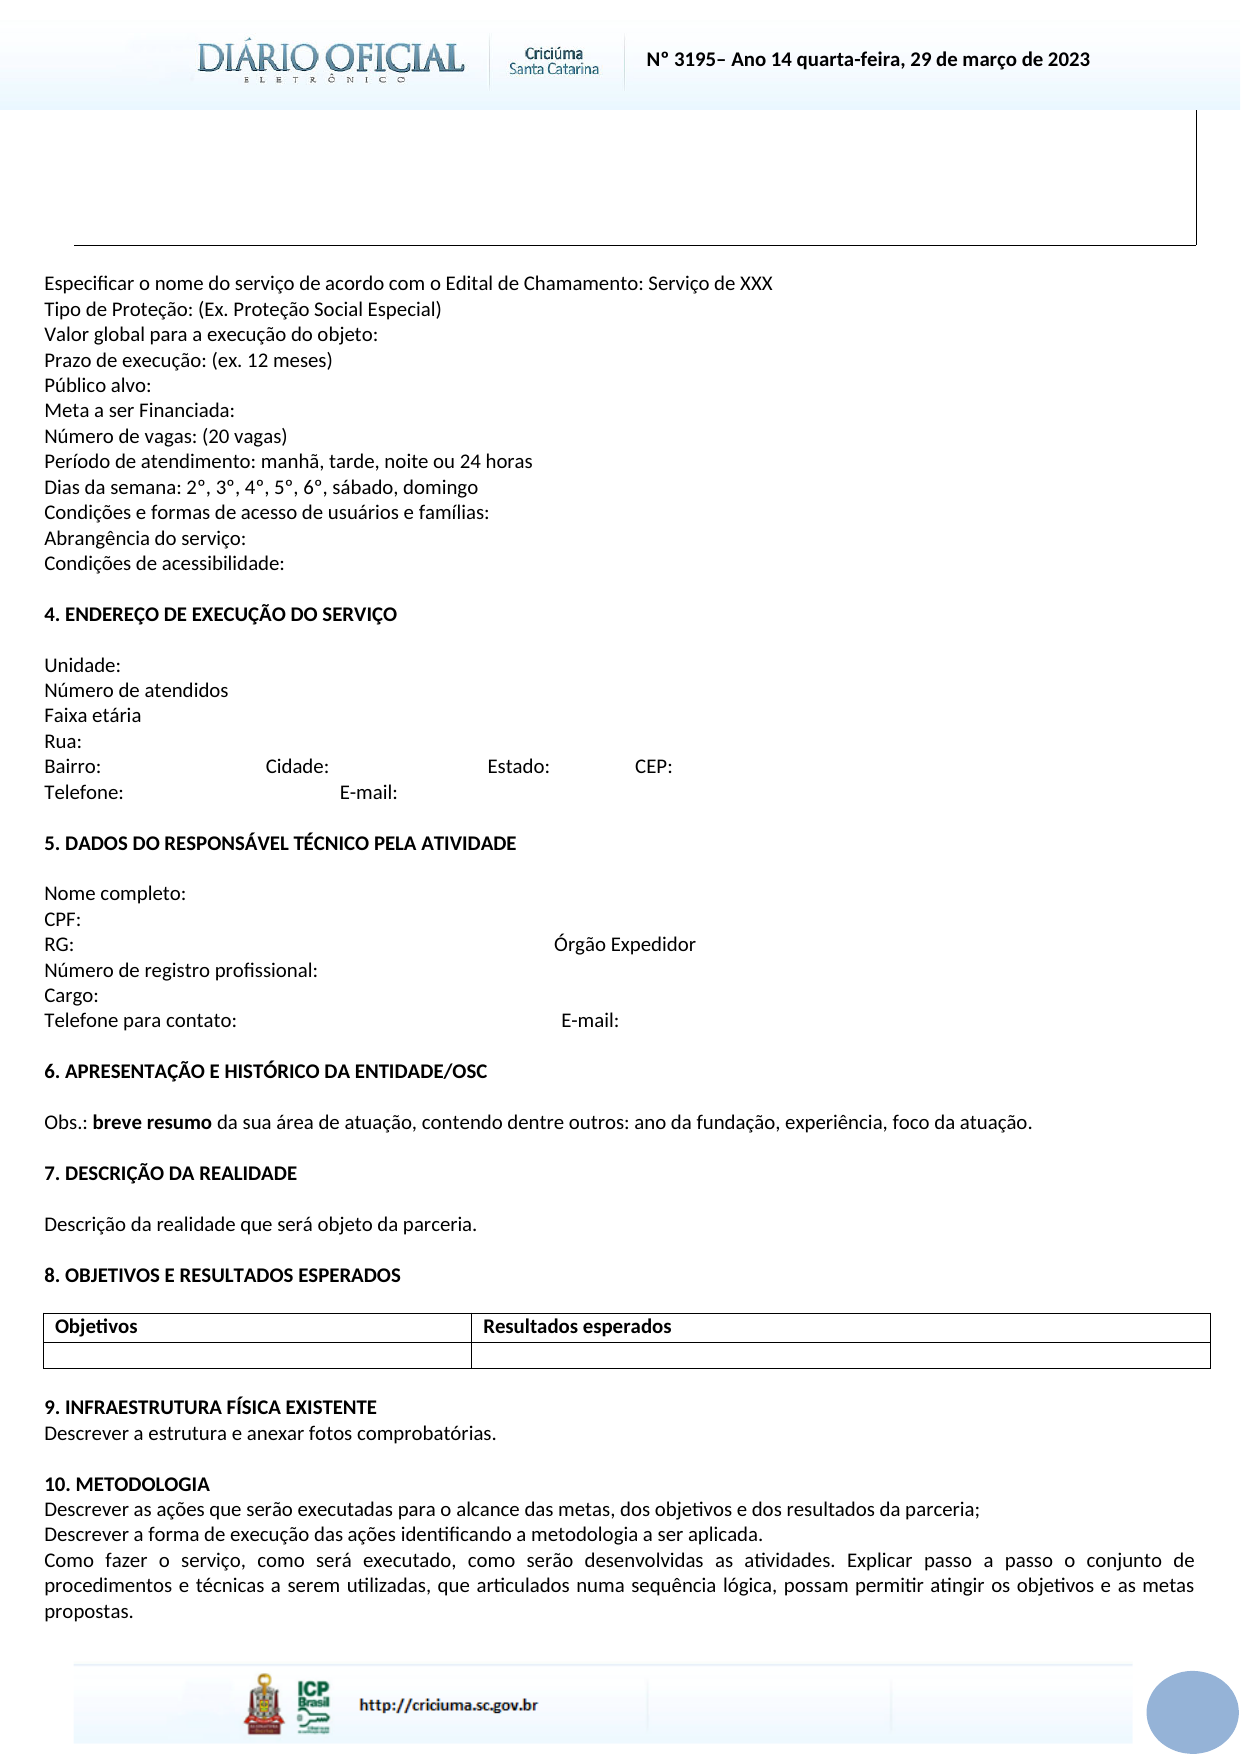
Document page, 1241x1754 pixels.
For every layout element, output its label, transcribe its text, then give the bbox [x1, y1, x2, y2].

text Condições e formas de acesso de usuários e famílias: [44, 499, 1196, 525]
text Abrangência do serviço: [44, 525, 1196, 550]
text Número de atendidos [44, 677, 1196, 703]
text Número de vagas: (20 vagas) [44, 423, 1196, 448]
text 7. DESCRIÇÃO DA REALIDADE [44, 1160, 1196, 1186]
text Telefone para contato: E-mail: [44, 1008, 1196, 1033]
text Unidade: [44, 652, 1196, 677]
text Especificar o nome do serviço de acordo com o Edital de Chamamento: Serviço de XXX [44, 271, 1196, 296]
text Obs.: breve resumo da sua área de atuação, contendo dentre outros: ano da fundação, experiência, foco da atuação. [44, 1109, 1196, 1135]
text Público alvo: [44, 372, 1196, 398]
text 6. APRESENTAÇÃO E HISTÓRICO DA ENTIDADE/OSC [44, 1058, 1196, 1084]
text Descrever a estrutura e anexar fotos comprobatórias. [44, 1420, 1196, 1445]
text Dias da semana: 2º, 3º, 4º, 5º, 6º, sábado, domingo [44, 474, 1196, 499]
text Telefone: E-mail: [44, 779, 1196, 804]
text 9. INFRAESTRUTURA FÍSICA EXISTENTE [44, 1394, 1196, 1420]
text Bairro: Cidade: Estado: CEP: [44, 753, 1196, 779]
text Como fazer o serviço, como será executado, como serão desenvolvidas as atividades. Explicar passo a passo o conjunto de procedimentos e técnicas a serem utilizadas, que articulados numa sequência lógica, possam permitir atingir os objetivos e as metas propostas. [44, 1547, 1196, 1623]
text Cargo: [44, 982, 1196, 1008]
text Descrever a forma de execução das ações identificando a metodologia a ser aplicada. [44, 1522, 1196, 1547]
table_cell [472, 1343, 1210, 1368]
text 5. DADOS DO RESPONSÁVEL TÉCNICO PELA ATIVIDADE [44, 830, 1196, 855]
text Faixa etária [44, 703, 1196, 728]
text Valor global para a execução do objeto: [44, 321, 1196, 347]
table_cell [44, 1343, 471, 1368]
text 4. ENDEREÇO DE EXECUÇÃO DO SERVIÇO [44, 601, 1196, 626]
text Prazo de execução: (ex. 12 meses) [44, 347, 1196, 372]
text Condições de acessibilidade: [44, 550, 1196, 576]
text Período de atendimento: manhã, tarde, noite ou 24 horas [44, 448, 1196, 474]
text Tipo de Proteção: (Ex. Proteção Social Especial) [44, 296, 1196, 321]
table_header Resultados esperados [472, 1314, 1210, 1342]
text Descrição da realidade que será objeto da parceria. [44, 1211, 1196, 1236]
text CPF: [44, 906, 1196, 931]
text Número de registro profissional: [44, 957, 1196, 982]
text Meta a ser Financiada: [44, 398, 1196, 423]
text 10. METODOLOGIA [44, 1471, 1196, 1496]
text Nome completo: [44, 881, 1196, 906]
table_header Objetivos [44, 1314, 471, 1342]
text Rua: [44, 728, 1196, 753]
text RG: Órgão Expedidor [44, 931, 1196, 957]
text Descrever as ações que serão executadas para o alcance das metas, dos objetivos e dos resultados da parceria; [44, 1496, 1196, 1522]
text 8. OBJETIVOS E RESULTADOS ESPERADOS [44, 1262, 1196, 1287]
